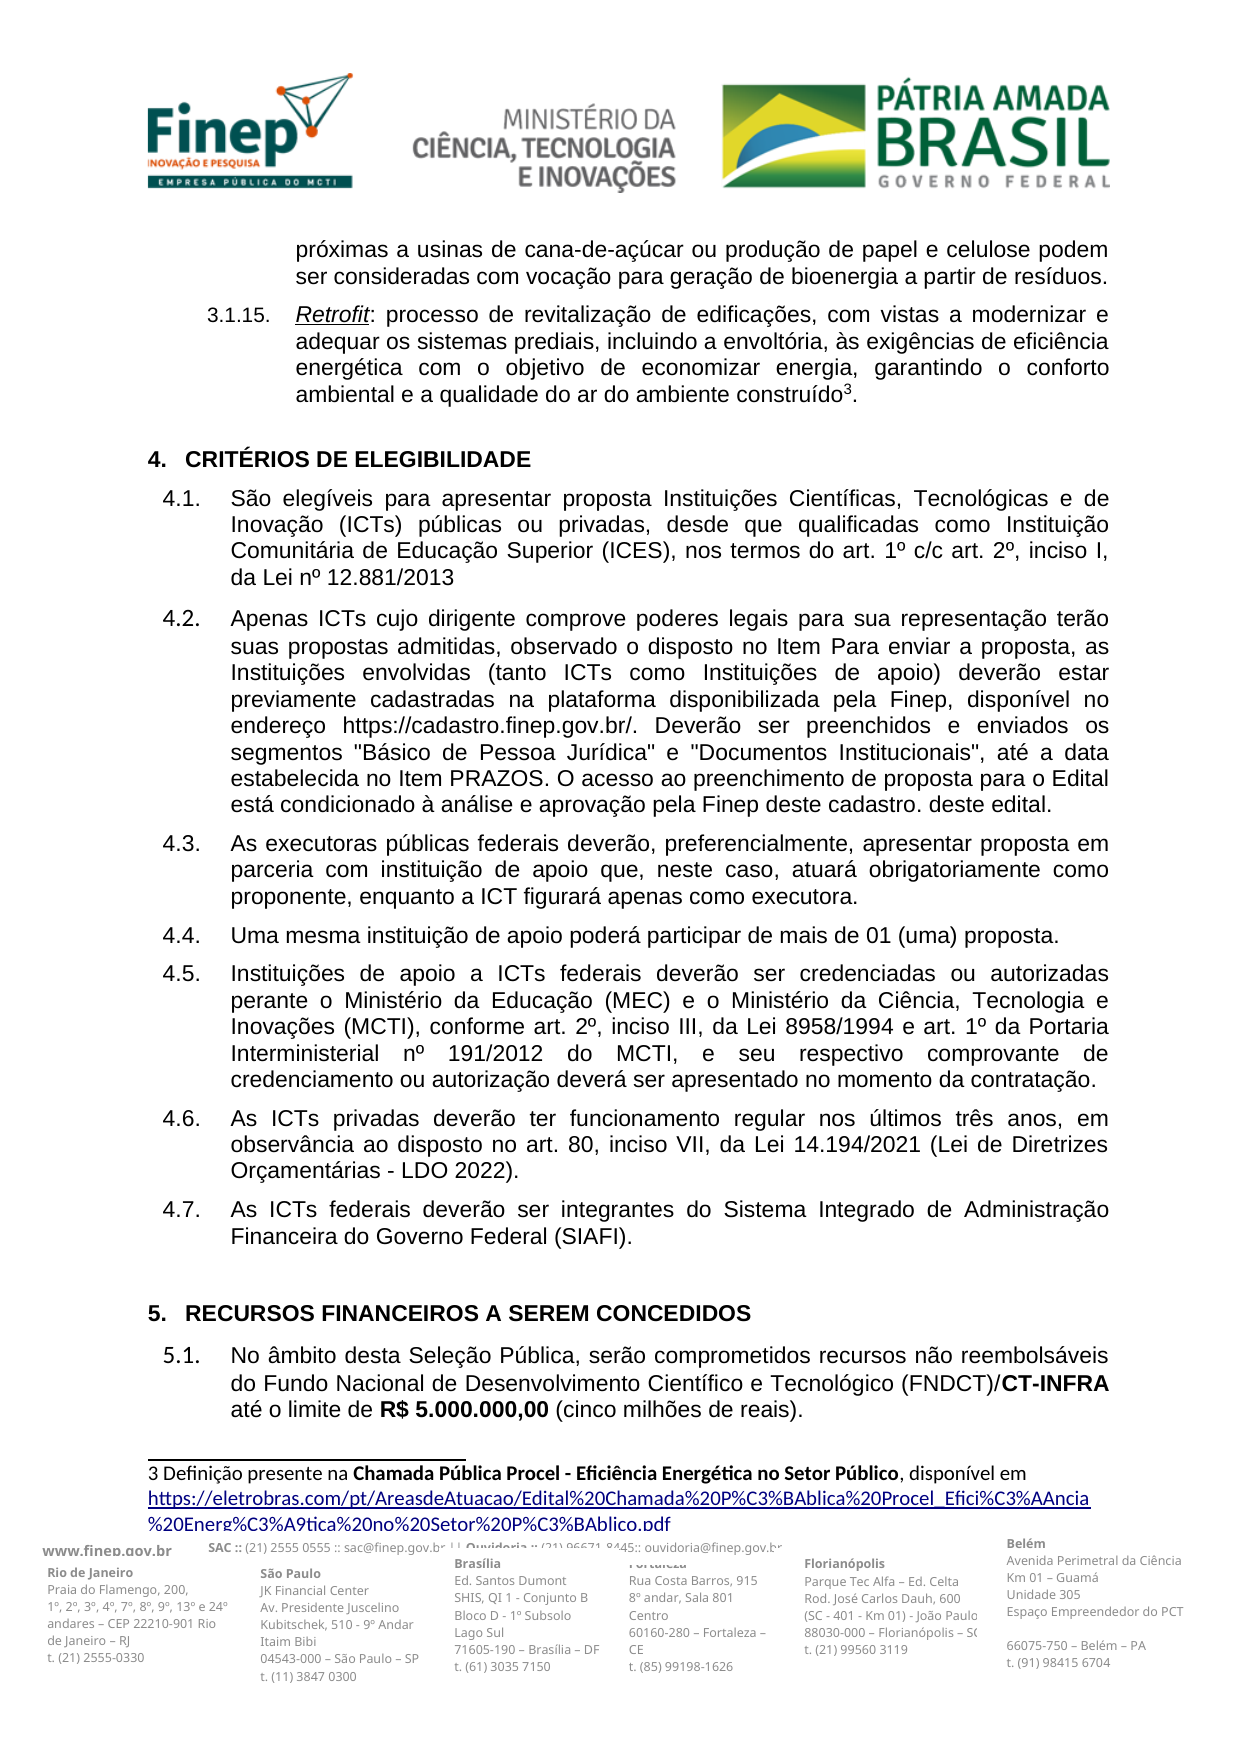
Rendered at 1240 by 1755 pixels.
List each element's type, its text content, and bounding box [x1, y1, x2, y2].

list As ICTs federais deverão ser integrantes do Sistema Integrado de Administração Financeira do Governo Federal (SIAFI). [162, 1196, 1110, 1249]
list CRITÉRIOS DE ELEGIBILIDADE [148, 446, 1110, 472]
list Definição presente na Chamada Pública Procel - Eficiência Energética no Setor Público, disponível em https://eletrobras.com/pt/AreasdeAtuacao/Edital%20Chamada%20P%C3%BAblica%20Procel_Efici%C3%AAncia%20Energ%C3%A9tica%20no%20Setor%20P%C3%BAblico.pdf [148, 1460, 1110, 1536]
list Apenas ICTs cujo dirigente comprove poderes legais para sua representação terão suas propostas admitidas, observado o disposto no Item 10.3 deste edital. [162, 602, 1110, 817]
list próximas a usinas de cana-de-açúcar ou produção de papel e celulose podem ser consideradas com vocação para geração de bioenergia a partir de resíduos. [207, 236, 1110, 289]
list Retrofit: processo de revitalização de edificações, com vistas a modernizar e adequar os sistemas prediais, incluindo a envoltória, às exigências de eficiência energética com o objetivo de economizar energia, garantindo o conforto ambiental e a qualidade do ar do ambiente construído. [207, 301, 1110, 407]
list Instituições de apoio a ICTs federais deverão ser credenciadas ou autorizadas perante o Ministério da Educação (MEC) e o Ministério da Ciência, Tecnologia e Inovações (MCTI), conforme art. 2º, inciso III, da Lei 8958/1994 e art. 1º da Portaria Interministerial nº 191/2012 do MCTI, e seu respectivo comprovante de credenciamento ou autorização deverá ser apresentado no momento da contratação. [162, 960, 1110, 1092]
list As executoras públicas federais deverão, preferencialmente, apresentar proposta em parceria com instituição de apoio que, neste caso, atuará obrigatoriamente como proponente, enquanto a ICT figurará apenas como executora. [162, 830, 1110, 909]
list São elegíveis para apresentar proposta Instituições Científicas, Tecnológicas e de Inovação (ICTs) públicas ou privadas, desde que qualificadas como Instituição Comunitária de Educação Superior (ICES), nos termos do art. 1º c/c art. 2º, inciso I, da Lei nº 12.881/2013 [162, 484, 1110, 590]
list As ICTs privadas deverão ter funcionamento regular nos últimos três anos, em observância ao disposto no art. 80, inciso VII, da Lei 14.194/2021 (Lei de Diretrizes Orçamentárias - LDO 2022). [162, 1105, 1110, 1184]
list No âmbito desta Seleção Pública, serão comprometidos recursos não reembolsáveis do Fundo Nacional de Desenvolvimento Científico e Tecnológico (FNDCT)/CT-INFRA até o limite de R$ 5.000.000,00 (cinco milhões de reais). [162, 1339, 1110, 1422]
list Uma mesma instituição de apoio poderá participar de mais de 01 (uma) proposta. [162, 922, 1110, 948]
list RECURSOS FINANCEIROS A SEREM CONCEDIDOS [148, 1300, 1110, 1327]
